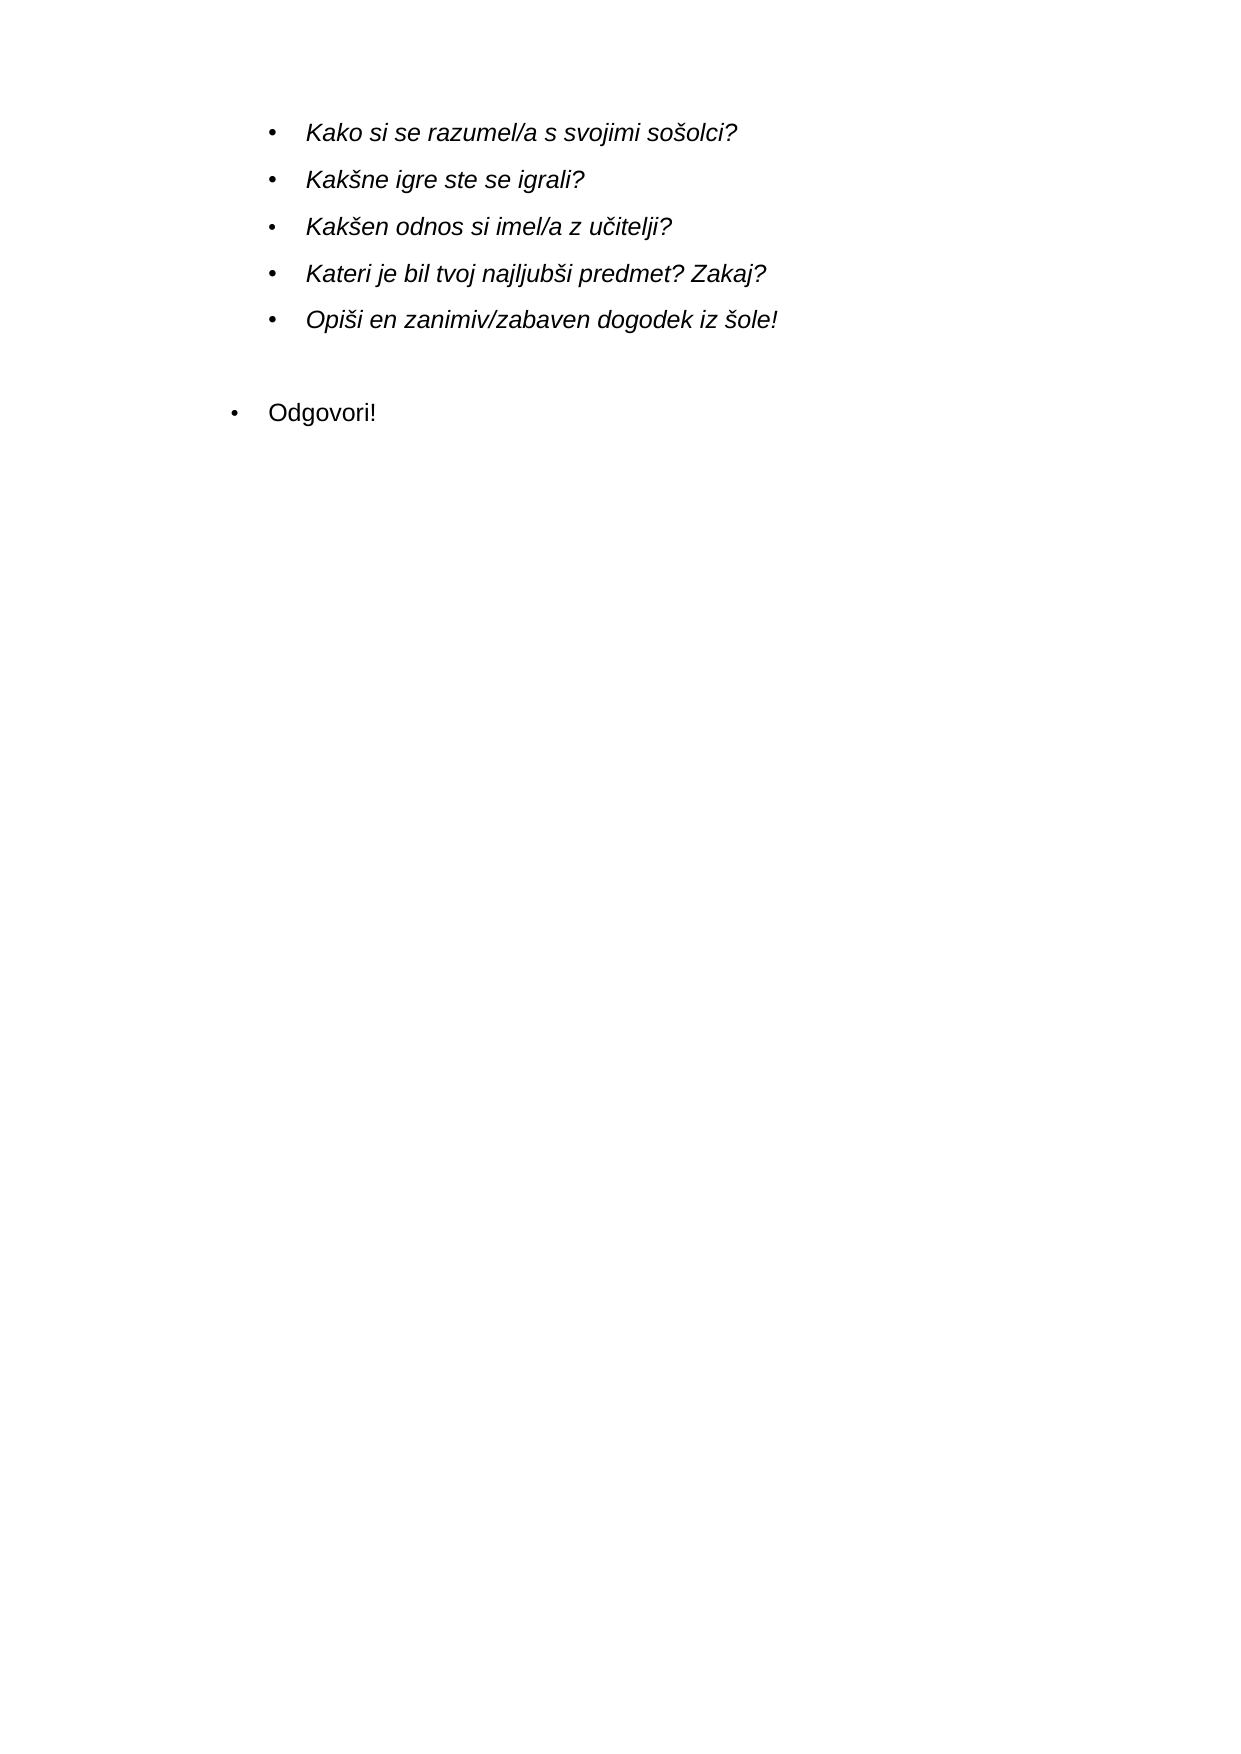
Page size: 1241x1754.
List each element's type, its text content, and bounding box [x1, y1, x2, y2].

list Kakšne igre ste se igrali? [268, 165, 1122, 194]
list Kako si se razumel/a s svojimi sošolci? [268, 118, 1122, 147]
list Kateri je bil tvoj najljubši predmet? Zakaj? [268, 259, 1122, 287]
list Odgovori! [231, 398, 1122, 427]
list Kakšen odnos si imel/a z učitelji? [268, 212, 1122, 241]
list Opiši en zanimiv/zabaven dogodek iz šole! [268, 306, 1122, 334]
